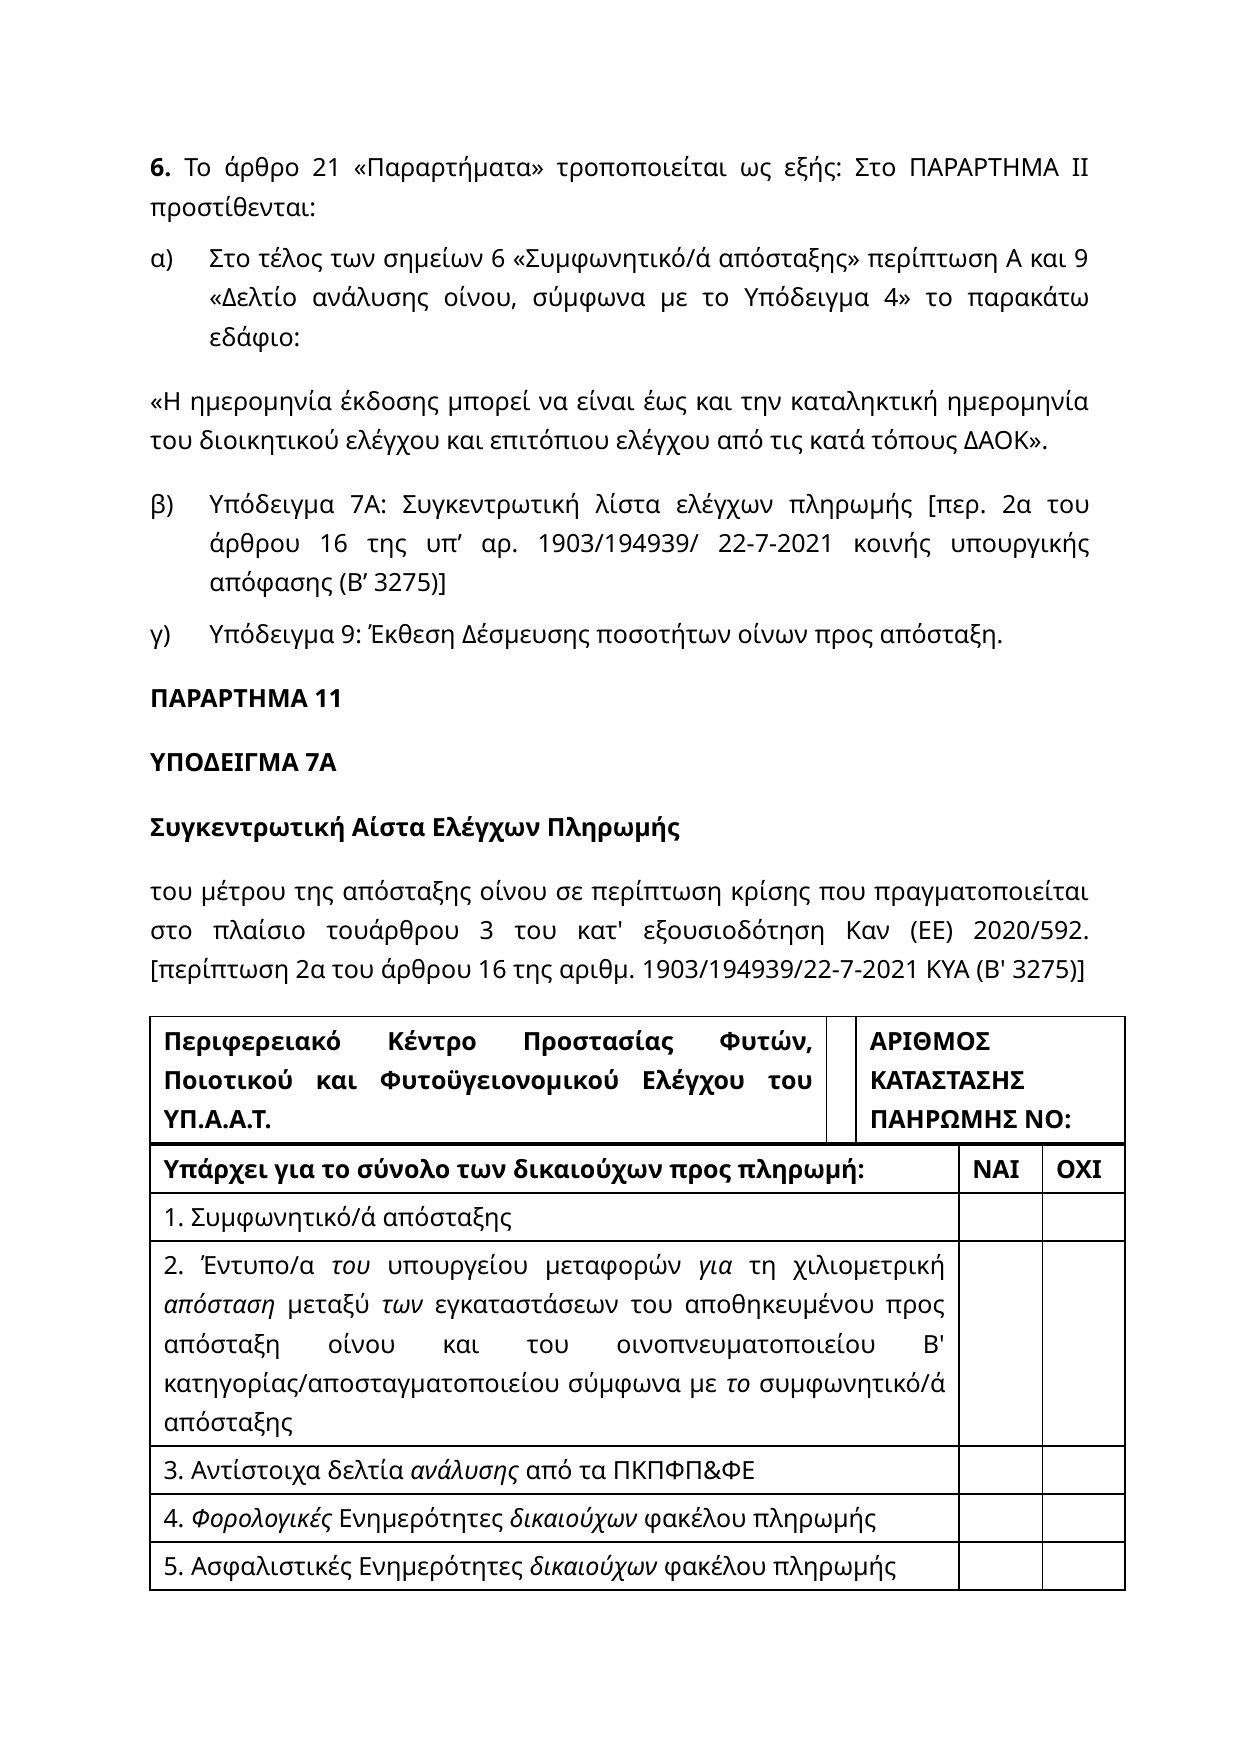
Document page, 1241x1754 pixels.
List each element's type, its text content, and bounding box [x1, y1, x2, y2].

table_cell [960, 1194, 1042, 1240]
text ΠΑΡΑΡΤΗΜΑ 11 [150, 681, 1090, 715]
table_cell [1043, 1495, 1124, 1541]
text ΥΠΟΔΕΙΓΜΑ 7Α [150, 745, 1090, 779]
table_cell 2. Έντυπο/α του υπουργείου μεταφορών για τη χιλιομετρική απόσταση μεταξύ των εγκαταστάσεων του αποθηκευμένου προς απόσταξη οίνου και του οινοπνευματοποιείου Β' κατηγορίας/αποσταγματοποιείου σύμφωνα με το συμφωνητικό/ά απόσταξης [151, 1242, 958, 1445]
table_cell 5. Ασφαλιστικές Ενημερότητες δικαιούχων φακέλου πληρωμής [151, 1543, 958, 1589]
text του μέτρου της απόσταξης οίνου σε περίπτωση κρίσης που πραγματοποιείται στο πλαίσιο τουάρθρου 3 του κατ' εξουσιοδότηση Καν (ΕΕ) 2020/592.[περίπτωση 2α του άρθρου 16 της αριθμ. 1903/194939/22-7-2021 ΚΥΑ (Β' 3275)] [150, 873, 1090, 986]
table_header ΑΡΙΘΜΟΣ ΚΑΤΑΣΤΑΣΗΣ ΠΑΗΡΩΜΗΣ ΝΟ: [857, 1017, 1124, 1142]
table_header ΟΧΙ [1043, 1146, 1124, 1192]
table_cell [960, 1543, 1042, 1589]
table_cell 4. Φορολογικές Ενημερότητες δικαιούχων φακέλου πληρωμής [151, 1495, 958, 1541]
table_cell [960, 1242, 1042, 1445]
list α) Στο τέλος των σημείων 6 «Συμφωνητικό/ά απόσταξης» περίπτωση Α και 9 «Δελτίο ανάλυσης οίνου, σύμφωνα με το Υπόδειγμα 4» το παρακάτω εδάφιο: [150, 241, 1090, 353]
table_header [827, 1017, 855, 1142]
table_cell [960, 1495, 1042, 1541]
text «Η ημερομηνία έκδοσης μπορεί να είναι έως και την καταληκτική ημερομηνία του διοικητικού ελέγχου και επιτόπιου ελέγχου από τις κατά τόπους ΔΑΟΚ». [150, 383, 1090, 457]
table_header ΝΑΙ [960, 1146, 1042, 1192]
table_header Υπάρχει για το σύνολο των δικαιούχων προς πληρωμή: [151, 1146, 958, 1192]
table_cell [1043, 1447, 1124, 1493]
table_cell [1043, 1242, 1124, 1445]
table_cell [1043, 1194, 1124, 1240]
table_cell [1043, 1543, 1124, 1589]
text Συγκεντρωτική Αίστα Ελέγχων Πληρωμής [150, 809, 1090, 843]
list γ) Υπόδειγμα 9: Έκθεση Δέσμευσης ποσοτήτων οίνων προς απόσταξη. [150, 617, 1090, 651]
table_cell [960, 1447, 1042, 1493]
table_cell 1. Συμφωνητικό/ά απόσταξης [151, 1194, 958, 1240]
table_header Περιφερειακό Κέντρο Προστασίας Φυτών, Ποιοτικού και Φυτοϋγειονομικού Ελέγχου του ΥΠ.Α.Α.Τ. [151, 1017, 826, 1142]
list β) Υπόδειγμα 7Α: Συγκεντρωτική λίστα ελέγχων πληρωμής [περ. 2α του άρθρου 16 της υπ’ αρ. 1903/194939/ 22-7-2021 κοινής υπουργικής απόφασης (Β’ 3275)] [150, 487, 1090, 599]
table_cell 3. Αντίστοιχα δελτία ανάλυσης από τα ΠΚΠΦΠ&ΦΕ [151, 1447, 958, 1493]
text 6. Το άρθρο 21 «Παραρτήματα» τροποποιείται ως εξής: Στο ΠΑΡΑΡΤΗΜΑ ΙΙ προστίθενται: [150, 150, 1090, 223]
